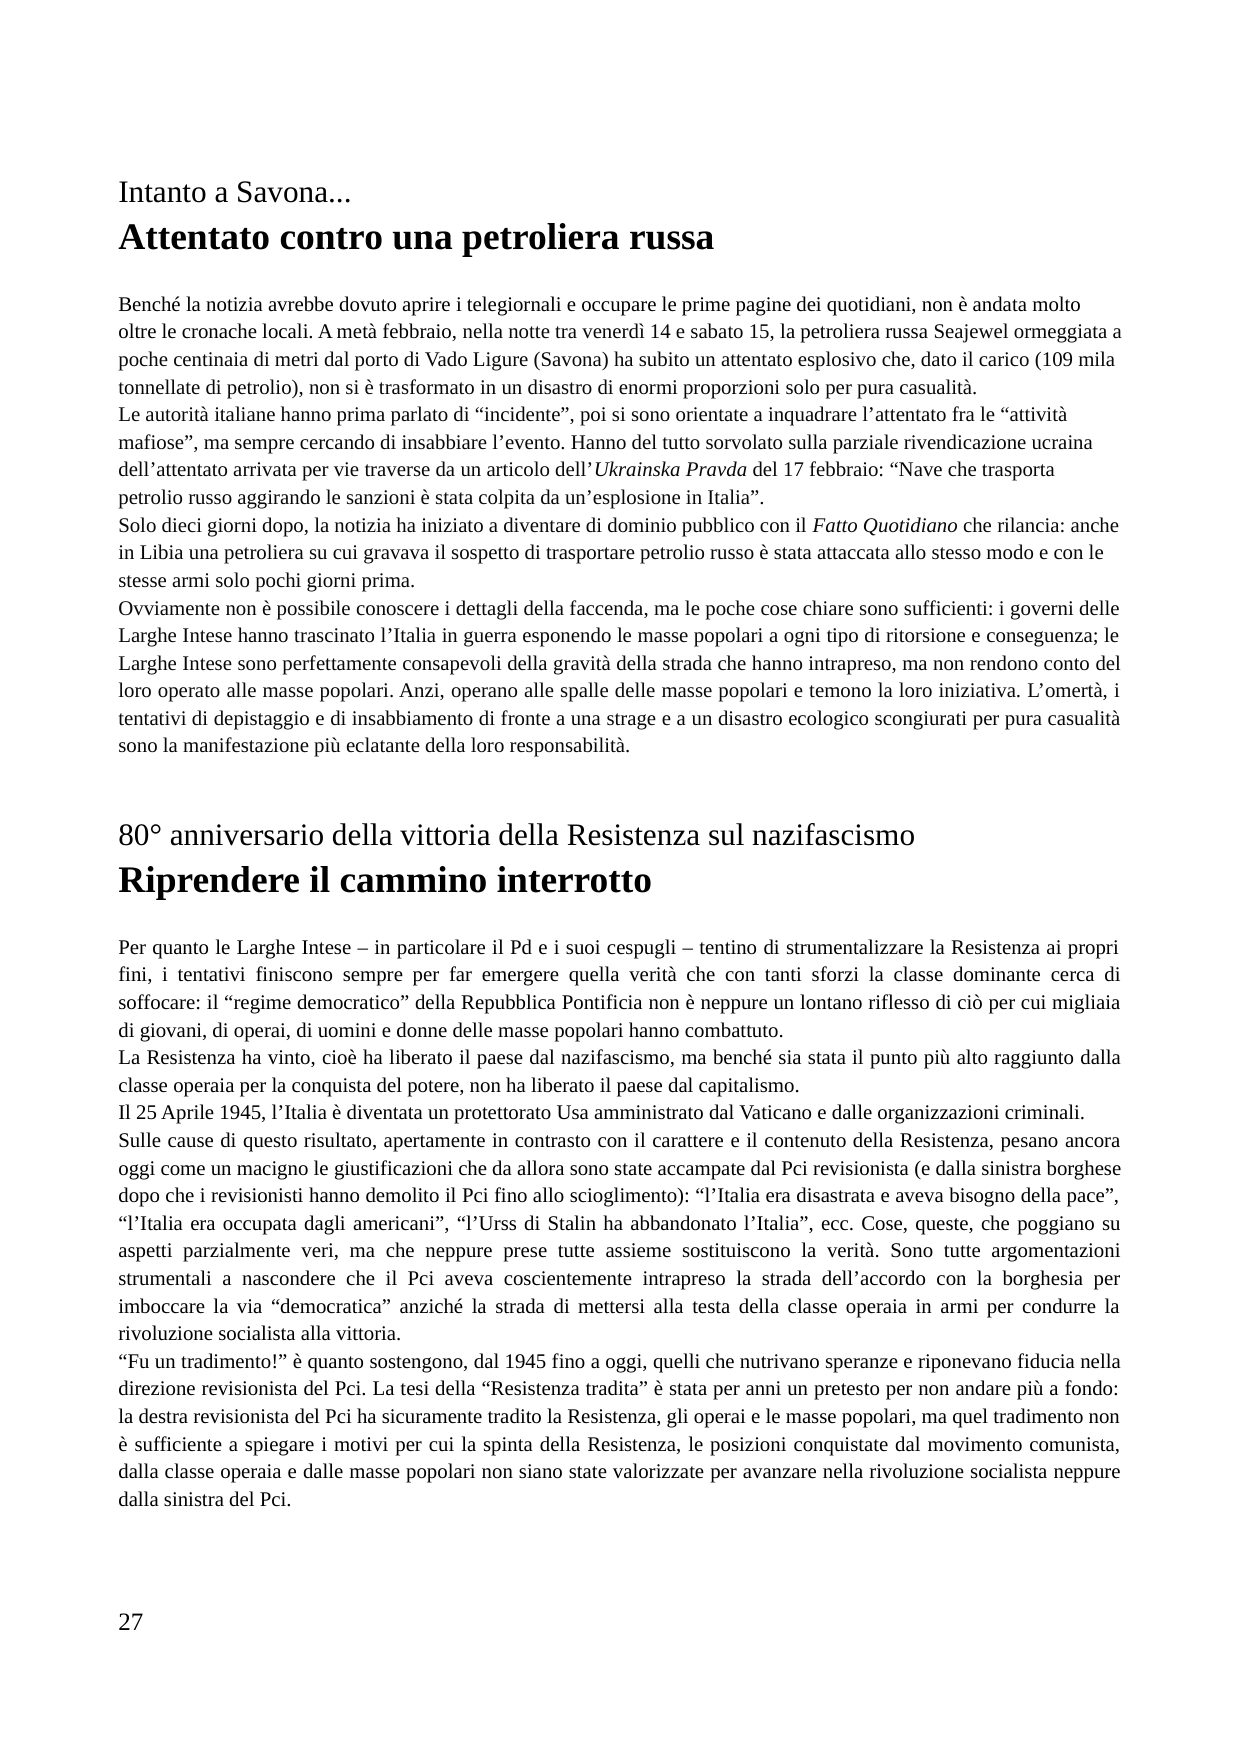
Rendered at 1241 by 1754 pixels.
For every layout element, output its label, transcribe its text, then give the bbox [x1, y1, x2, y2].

text Solo dieci giorni dopo, la notizia ha iniziato a diventare di dominio pubblico con il Fatto Quotidiano che rilancia: anche in Libia una petroliera su cui gravava il sospetto di trasportare petrolio russo è stata attaccata allo stesso modo e con le stesse armi solo pochi giorni prima. [118, 513, 1122, 592]
text Per quanto le Larghe Intese – in particolare il Pd e i suoi cespugli – tentino di strumentalizzare la Resistenza ai propri fini, i tentativi finiscono sempre per far emergere quella verità che con tanti sforzi la classe dominante cerca di soffocare: il “regime democratico” della Repubblica Pontificia non è neppure un lontano riflesso di ciò per cui migliaia di giovani, di operai, di uomini e donne delle masse popolari hanno combattuto. [118, 935, 1122, 1042]
text Il 25 Aprile 1945, l’Italia è diventata un protettorato Usa amministrato dal Vaticano e dalle organizzazioni criminali. [118, 1100, 1122, 1124]
text Ovviamente non è possibile conoscere i dettagli della faccenda, ma le poche cose chiare sono sufficienti: i governi delle Larghe Intese hanno trascinato l’Italia in guerra esponendo le masse popolari a ogni tipo di ritorsione e conseguenza; le Larghe Intese sono perfettamente consapevoli della gravità della strada che hanno intrapreso, ma non rendono conto del loro operato alle masse popolari. Anzi, operano alle spalle delle masse popolari e temono la loro iniziativa. L’omertà, i tentativi di depistaggio e di insabbiamento di fronte a una strage e a un disastro ecologico scongiurati per pura casualità sono la manifestazione più eclatante della loro responsabilità. [118, 595, 1122, 757]
text Benché la notizia avrebbe dovuto aprire i telegiornali e occupare le prime pagine dei quotidiani, non è andata molto oltre le cronache locali. A metà febbraio, nella notte tra venerdì 14 e sabato 15, la petroliera russa Seajewel ormeggiata a poche centinaia di metri dal porto di Vado Ligure (Savona) ha subito un attentato esplosivo che, dato il carico (109 mila tonnellate di petrolio), non si è trasformato in un disastro di enormi proporzioni solo per pura casualità. [118, 292, 1122, 399]
text Riprendere il cammino interrotto [118, 857, 1122, 901]
text Intanto a Savona... [118, 173, 1122, 209]
text Le autorità italiane hanno prima parlato di “incidente”, poi si sono orientate a inquadrare l’attentato fra le “attività mafiose”, ma sempre cercando di insabbiare l’evento. Hanno del tutto sorvolato sulla parziale rivendicazione ucraina dell’attentato arrivata per vie traverse da un articolo dell’Ukrainska Pravda del 17 febbraio: “Nave che trasporta petrolio russo aggirando le sanzioni è stata colpita da un’esplosione in Italia”. [118, 402, 1122, 509]
text 80° anniversario della vittoria della Resistenza sul nazifascismo [118, 816, 1122, 852]
text Sulle cause di questo risultato, apertamente in contrasto con il carattere e il contenuto della Resistenza, pesano ancora oggi come un macigno le giustificazioni che da allora sono state accampate dal Pci revisionista (e dalla sinistra borghese dopo che i revisionisti hanno demolito il Pci fino allo scioglimento): “l’Italia era disastrata e aveva bisogno della pace”, “l’Italia era occupata dagli americani”, “l’Urss di Stalin ha abbandonato l’Italia”, ecc. Cose, queste, che poggiano su aspetti parzialmente veri, ma che neppure prese tutte assieme sostituiscono la verità. Sono tutte argomentazioni strumentali a nascondere che il Pci aveva coscientemente intrapreso la strada dell’accordo con la borghesia per imboccare la via “democratica” anziché la strada di mettersi alla testa della classe operaia in armi per condurre la rivoluzione socialista alla vittoria. [118, 1128, 1122, 1345]
text Attentato contro una petroliera russa [118, 214, 1122, 258]
text La Resistenza ha vinto, cioè ha liberato il paese dal nazifascismo, ma benché sia stata il punto più alto raggiunto dalla classe operaia per la conquista del potere, non ha liberato il paese dal capitalismo. [118, 1045, 1122, 1097]
text “Fu un tradimento!” è quanto sostengono, dal 1945 fino a oggi, quelli che nutrivano speranze e riponevano fiducia nella direzione revisionista del Pci. La tesi della “Resistenza tradita” è stata per anni un pretesto per non andare più a fondo: la destra revisionista del Pci ha sicuramente tradito la Resistenza, gli operai e le masse popolari, ma quel tradimento non è sufficiente a spiegare i motivi per cui la spinta della Resistenza, le posizioni conquistate dal movimento comunista, dalla classe operaia e dalle masse popolari non siano state valorizzate per avanzare nella rivoluzione socialista neppure dalla sinistra del Pci. [118, 1349, 1122, 1511]
